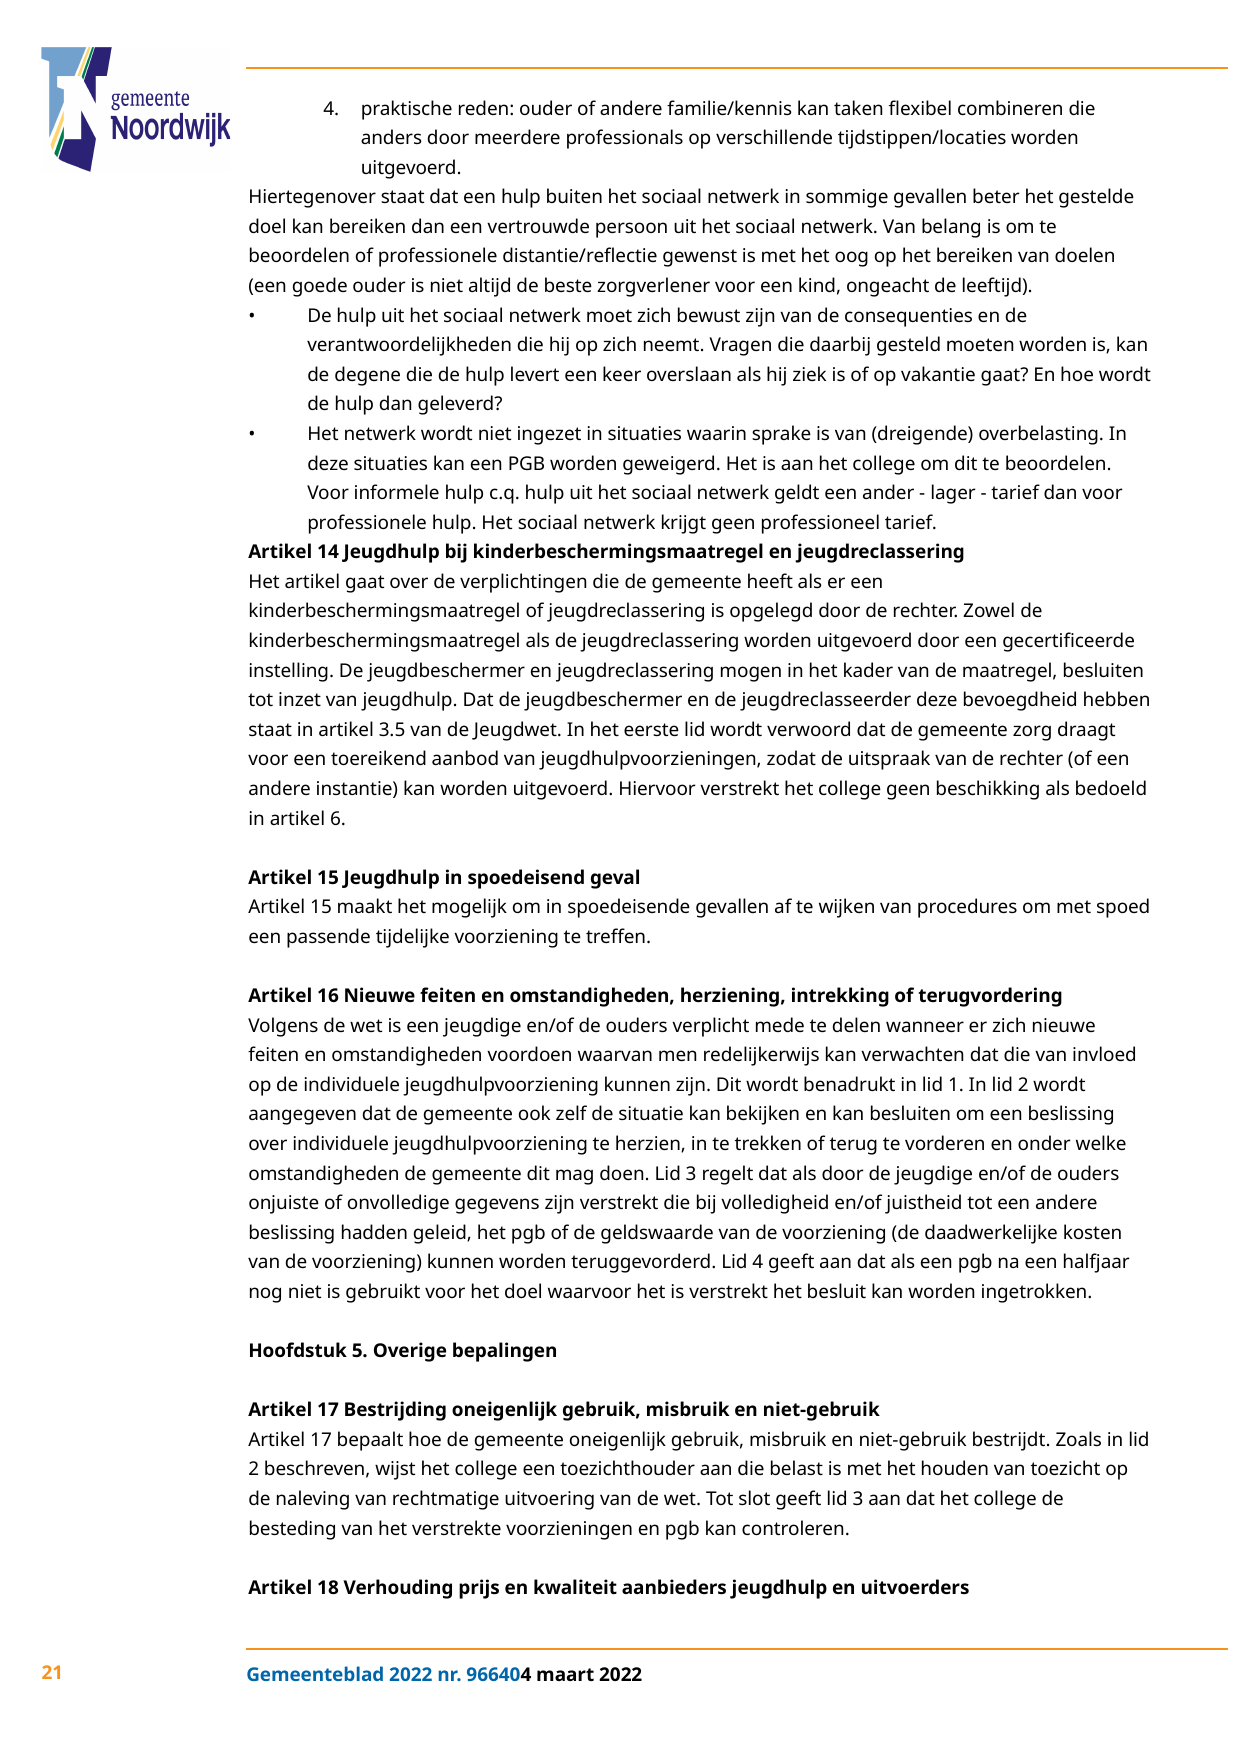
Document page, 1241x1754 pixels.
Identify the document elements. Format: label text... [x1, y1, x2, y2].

text Volgens de wet is een jeugdige en/of de ouders verplicht mede te delen wanneer er zich nieuwe feiten en omstandigheden voordoen waarvan men redelijkerwijs kan verwachten dat die van invloed op de individuele jeugdhulpvoorziening kunnen zijn. Dit wordt benadrukt in lid 1. In lid 2 wordt aangegeven dat de gemeente ook zelf de situatie kan bekijken en kan besluiten om een beslissing over individuele jeugdhulpvoorziening te herzien, in te trekken of terug te vorderen en onder welke omstandigheden de gemeente dit mag doen. Lid 3 regelt dat als door de jeugdige en/of de ouders onjuiste of onvolledige gegevens zijn verstrekt die bij volledigheid en/of juistheid tot een andere beslissing hadden geleid, het pgb of de geldswaarde van de voorziening (de daadwerkelijke kosten van de voorziening) kunnen worden teruggevorderd. Lid 4 geeft aan dat als een pgb na een halfjaar nog niet is gebruikt voor het doel waarvoor het is verstrekt het besluit kan worden ingetrokken. [248, 1012, 1152, 1304]
text Artikel 17 Bestrijding oneigenlijk gebruik, misbruik en niet-gebruik [248, 1396, 1152, 1422]
text Het artikel gaat over de verplichtingen die de gemeente heeft als er een kinderbeschermingsmaatregel of jeugdreclassering is opgelegd door de rechter. Zowel de kinderbeschermingsmaatregel als de jeugdreclassering worden uitgevoerd door een gecertificeerde instelling. De jeugdbeschermer en jeugdreclassering mogen in het kader van de maatregel, besluiten tot inzet van jeugdhulp. Dat de jeugdbeschermer en de jeugdreclasseerder deze bevoegdheid hebben staat in artikel 3.5 van de Jeugdwet. In het eerste lid wordt verwoord dat de gemeente zorg draagt voor een toereikend aanbod van jeugdhulpvoorzieningen, zodat de uitspraak van de rechter (of een andere instantie) kan worden uitgevoerd. Hiervoor verstrekt het college geen beschikking als bedoeld in artikel 6. [248, 568, 1152, 831]
text Artikel 17 bepaalt hoe de gemeente oneigenlijk gebruik, misbruik en niet-gebruik bestrijdt. Zoals in lid 2 beschreven, wijst het college een toezichthouder aan die belast is met het houden van toezicht op de naleving van rechtmatige uitvoering van de wet. Tot slot geeft lid 3 aan dat het college de besteding van het verstrekte voorzieningen en pgb kan controleren. [248, 1426, 1152, 1541]
text Artikel 15 Jeugdhulp in spoedeisend geval [248, 864, 1152, 890]
text Artikel 18 Verhouding prijs en kwaliteit aanbieders jeugdhulp en uitvoerders [248, 1574, 1152, 1600]
picture [41, 47, 231, 172]
text Artikel 16 Nieuwe feiten en omstandigheden, herziening, intrekking of terugvordering [248, 982, 1152, 1008]
text Artikel 15 maakt het mogelijk om in spoedeisende gevallen af te wijken van procedures om met spoed een passende tijdelijke voorziening te treffen. [248, 893, 1152, 949]
text Hiertegenover staat dat een hulp buiten het sociaal netwerk in sommige gevallen beter het gestelde doel kan bereiken dan een vertrouwde persoon uit het sociaal netwerk. Van belang is om te beoordelen of professionele distantie/reflectie gewenst is met het oog op het bereiken van doelen (een goede ouder is niet altijd de beste zorgverlener voor een kind, ongeacht de leeftijd). [248, 183, 1152, 298]
list Het netwerk wordt niet ingezet in situaties waarin sprake is van (dreigende) overbelasting. In deze situaties kan een PGB worden geweigerd. Het is aan het college om dit te beoordelen. Voor informele hulp c.q. hulp uit het sociaal netwerk geldt een ander - lager - tarief dan voor professionele hulp. Het sociaal netwerk krijgt geen professioneel tarief. [248, 420, 1152, 535]
list De hulp uit het sociaal netwerk moet zich bewust zijn van de consequenties en de verantwoordelijkheden die hij op zich neemt. Vragen die daarbij gesteld moeten worden is, kan de degene die de hulp levert een keer overslaan als hij ziek is of op vakantie gaat? En hoe wordt de hulp dan geleverd? [248, 302, 1152, 416]
text Hoofdstuk 5. Overige bepalingen [248, 1337, 1152, 1363]
list praktische reden: ouder of andere familie/kennis kan taken flexibel combineren die anders door meerdere professionals op verschillende tijdstippen/locaties worden uitgevoerd. [323, 95, 1152, 180]
text Artikel 14 Jeugdhulp bij kinderbeschermingsmaatregel en jeugdreclassering [248, 538, 1152, 564]
